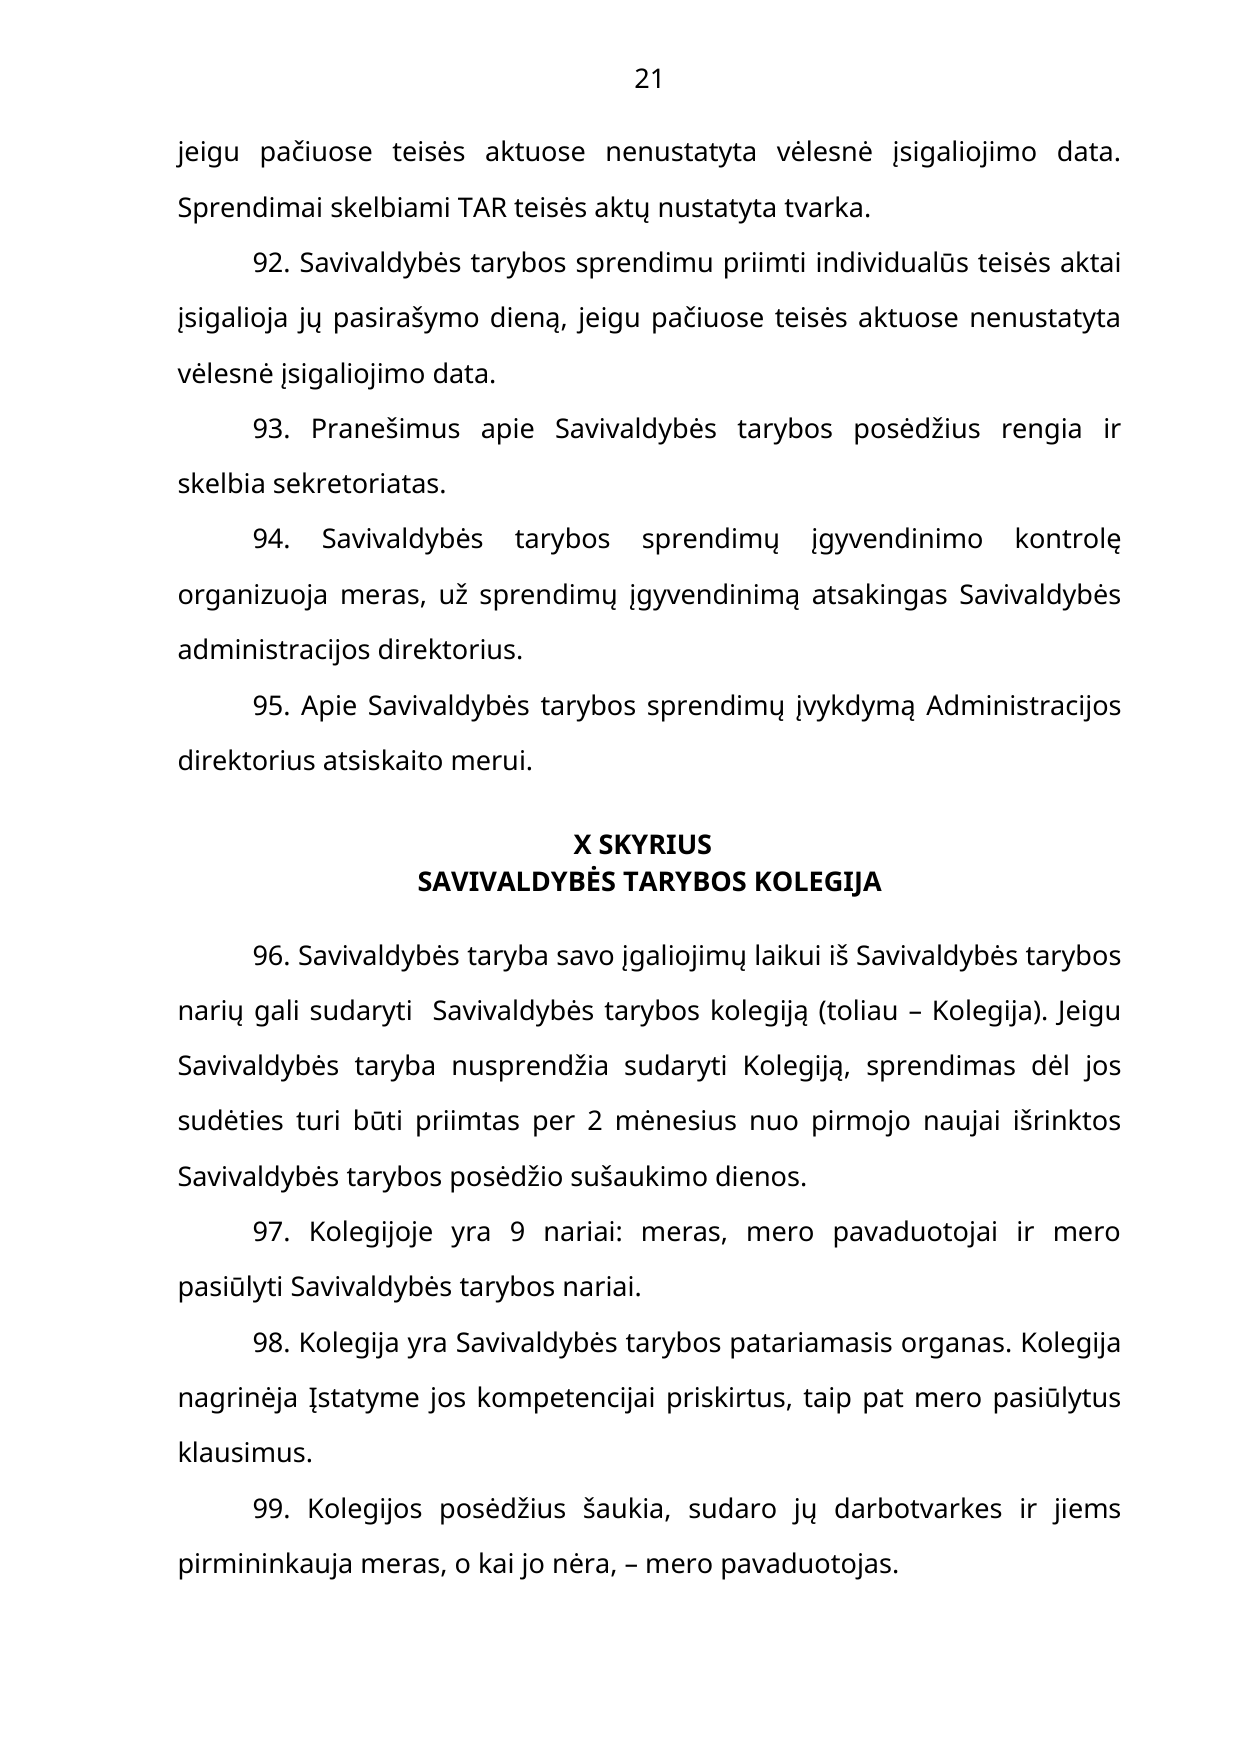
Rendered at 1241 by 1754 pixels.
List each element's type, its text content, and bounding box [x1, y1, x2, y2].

text 92. Savivaldybės tarybos sprendimu priimti individualūs teisės aktai įsigalioja jų pasirašymo dieną, jeigu pačiuose teisės aktuose nenustatyta vėlesnė įsigaliojimo data. [177, 243, 1122, 391]
text 97. Kolegijoje yra 9 nariai: meras, mero pavaduotojai ir mero pasiūlyti Savivaldybės tarybos nariai. [177, 1212, 1122, 1305]
text 93. Pranešimus apie Savivaldybės tarybos posėdžius rengia ir skelbia sekretoriatas. [177, 409, 1122, 502]
text 99. Kolegijos posėdžius šaukia, sudaro jų darbotvarkes ir jiems pirmininkauja meras, o kai jo nėra, – mero pavaduotojas. [177, 1489, 1122, 1581]
text X SKYRIUS [177, 825, 1122, 862]
text jeigu pačiuose teisės aktuose nenustatyta vėlesnė įsigaliojimo data. Sprendimai skelbiami TAR teisės aktų nustatyta tvarka. [177, 133, 1122, 225]
text 95. Apie Savivaldybės tarybos sprendimų įvykdymą Administracijos direktorius atsiskaito merui. [177, 686, 1122, 778]
text 96. Savivaldybės taryba savo įgaliojimų laikui iš Savivaldybės tarybos narių gali sudaryti Savivaldybės tarybos kolegiją (toliau – Kolegija). Jeigu Savivaldybės taryba nusprendžia sudaryti Kolegiją, sprendimas dėl jos sudėties turi būti priimtas per 2 mėnesius nuo pirmojo naujai išrinktos Savivaldybės tarybos posėdžio sušaukimo dienos. [177, 936, 1122, 1194]
text 98. Kolegija yra Savivaldybės tarybos patariamasis organas. Kolegija nagrinėja Įstatyme jos kompetencijai priskirtus, taip pat mero pasiūlytus klausimus. [177, 1323, 1122, 1471]
text 94. Savivaldybės tarybos sprendimų įgyvendinimo kontrolę organizuoja meras, už sprendimų įgyvendinimą atsakingas Savivaldybės administracijos direktorius. [177, 520, 1122, 667]
text SAVIVALDYBĖS TARYBOS KOLEGIJA [177, 862, 1122, 899]
